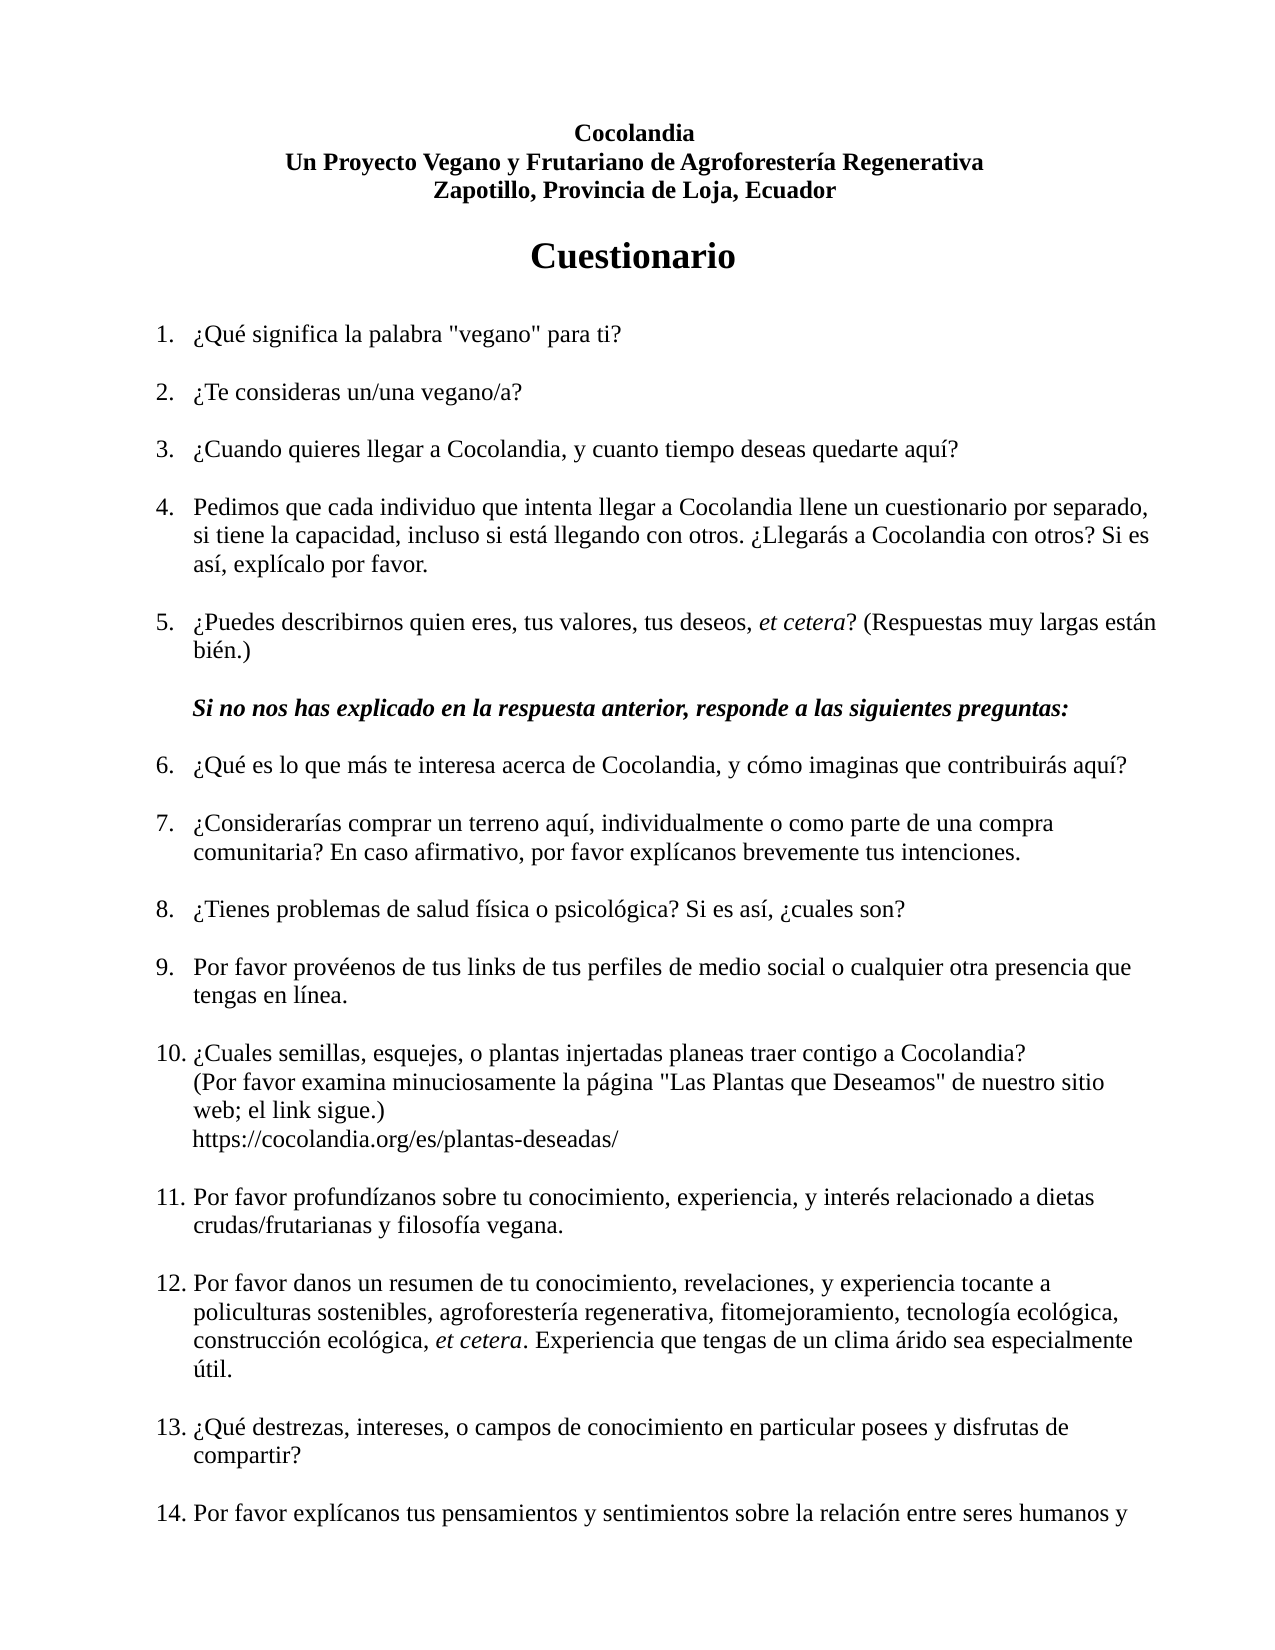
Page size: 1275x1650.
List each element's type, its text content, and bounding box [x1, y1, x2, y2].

list Por favor danos un resumen de tu conocimiento, revelaciones, y experiencia tocante a policulturas sostenibles, agroforestería regenerativa, fitomejoramiento, tecnología ecológica, construcción ecológica, et cetera. Experiencia que tengas de un clima árido sea especialmente útil. [156, 1268, 1157, 1383]
text https://cocolandia.org/es/plantas-deseadas/ [118, 1124, 1157, 1153]
list ¿Cuales semillas, esquejes, o plantas injertadas planeas traer contigo a Cocolandia? [156, 1038, 1157, 1067]
list ¿Cuando quieres llegar a Cocolandia, y cuanto tiempo deseas quedarte aquí? [156, 434, 1157, 463]
list ¿Tienes problemas de salud física o psicológica? Si es así, ¿cuales son? [156, 894, 1157, 923]
list (Por favor examina minuciosamente la página "Las Plantas que Deseamos" de nuestro sitio web; el link sigue.) [156, 1067, 1157, 1124]
list Pedimos que cada individuo que intenta llegar a Cocolandia llene un cuestionario por separado, si tiene la capacidad, incluso si está llegando con otros. ¿Llegarás a Cocolandia con otros? Si es así, explícalo por favor. [156, 492, 1157, 578]
text Cuestionario [118, 233, 1157, 276]
list ¿Qué significa la palabra "vegano" para ti? [156, 319, 1157, 348]
text Cocolandia [118, 118, 1157, 147]
text Un Proyecto Vegano y Frutariano de Agroforestería Regenerativa [118, 147, 1157, 176]
list ¿Puedes describirnos quien eres, tus valores, tus deseos, et cetera? (Respuestas muy largas están bién.) [156, 607, 1157, 664]
text Si no nos has explicado en la respuesta anterior, responde a las siguientes preguntas: [118, 693, 1157, 722]
list ¿Te consideras un/una vegano/a? [156, 377, 1157, 406]
text Zapotillo, Provincia de Loja, Ecuador [118, 176, 1157, 204]
list ¿Considerarías comprar un terreno aquí, individualmente o como parte de una compra comunitaria? En caso afirmativo, por favor explícanos brevemente tus intenciones. [156, 808, 1157, 866]
list ¿Qué es lo que más te interesa acerca de Cocolandia, y cómo imaginas que contribuirás aquí? [156, 751, 1157, 779]
list Por favor explícanos tus pensamientos y sentimientos sobre la relación entre seres humanos y [156, 1498, 1157, 1527]
list Por favor profundízanos sobre tu conocimiento, experiencia, y interés relacionado a dietas crudas/frutarianas y filosofía vegana. [156, 1182, 1157, 1239]
list Por favor provéenos de tus links de tus perfiles de medio social o cualquier otra presencia que tengas en línea. [156, 952, 1157, 1009]
list ¿Qué destrezas, intereses, o campos de conocimiento en particular posees y disfrutas de compartir? [156, 1412, 1157, 1469]
